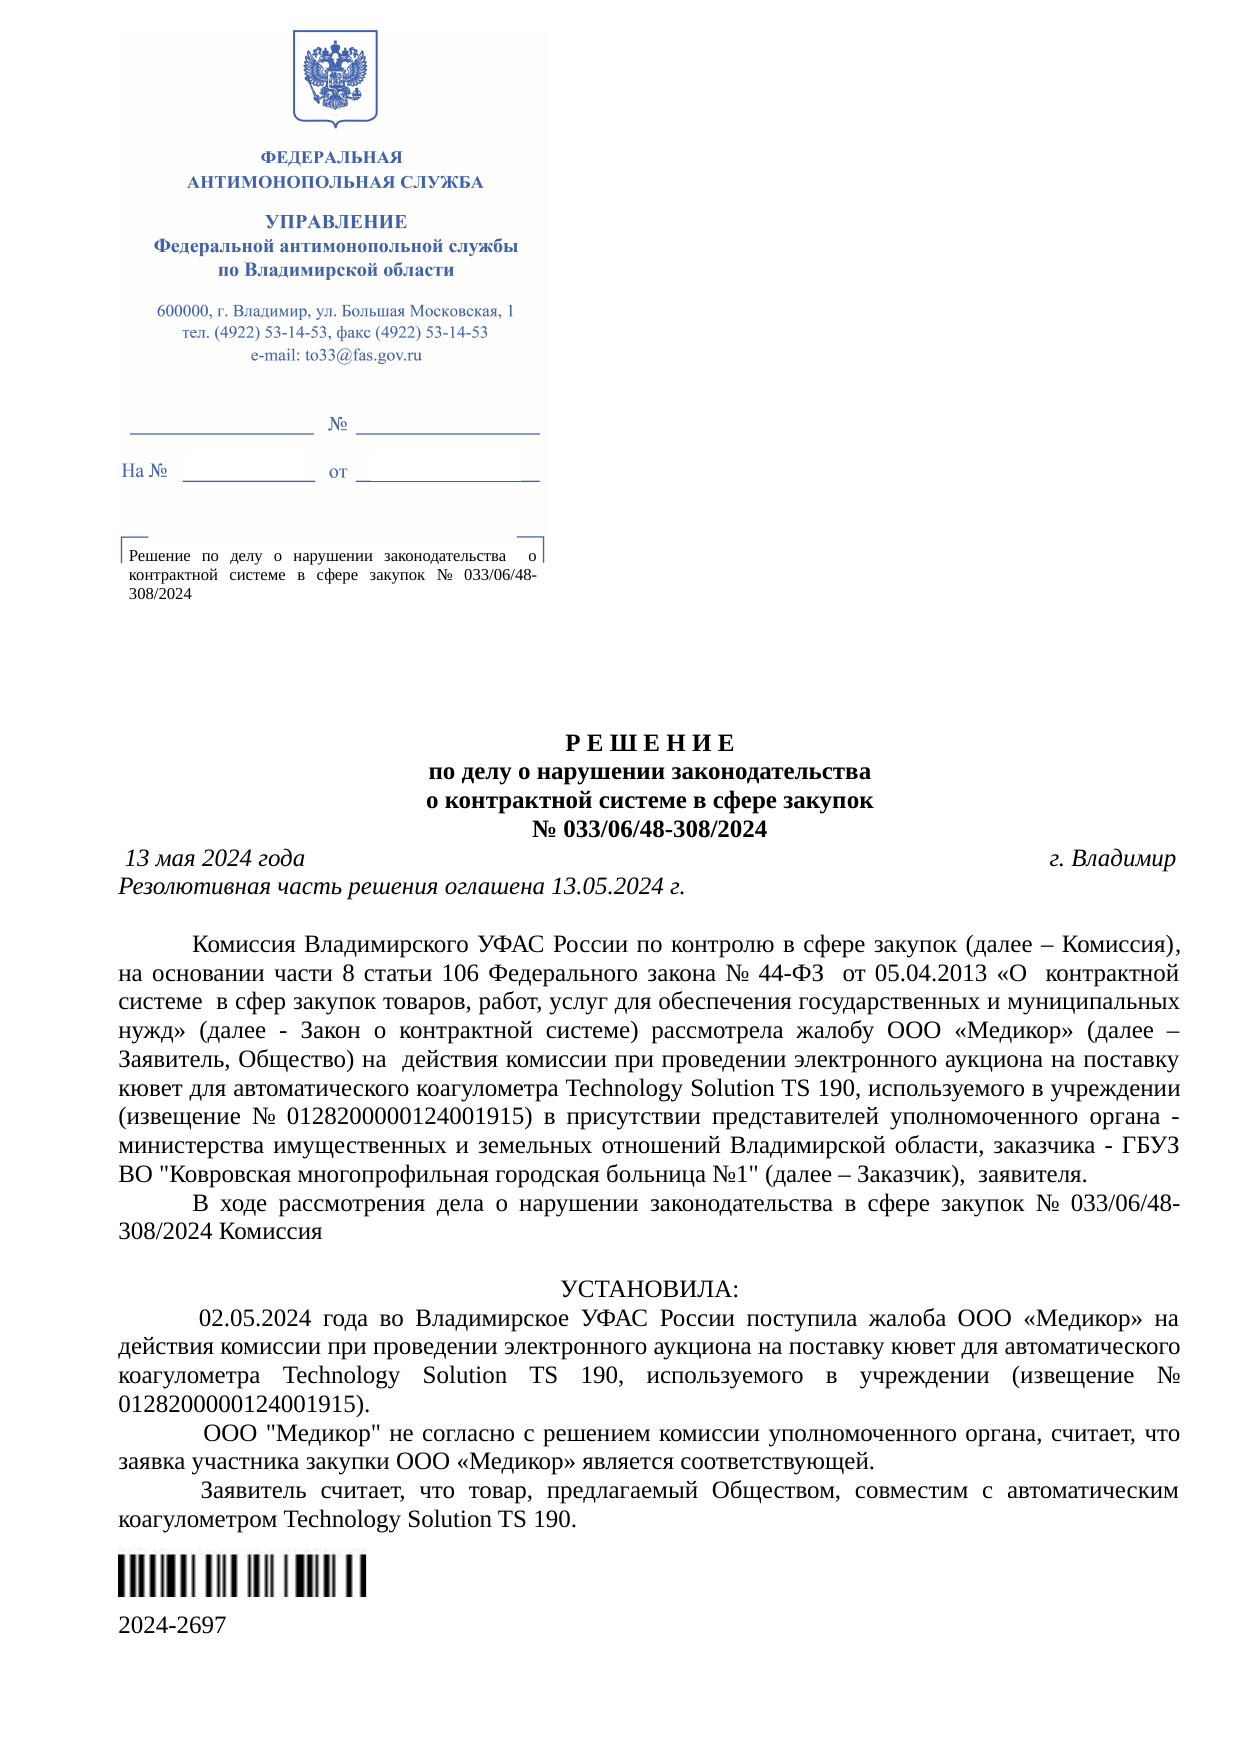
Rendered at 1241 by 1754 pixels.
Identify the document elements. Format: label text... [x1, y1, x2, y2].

text Резолютивная часть решения оглашена 13.05.2024 г. [118, 871, 1181, 900]
text 02.05.2024 года во Владимирское УФАС России поступила жалоба ООО «Медикор» на действия комиссии при проведении электронного аукциона на поставку кювет для автоматического коагулометра Technology Solution TS 190, используемого в учреждении (извещение № 0128200000124001915). [118, 1303, 1181, 1418]
text ООО "Медикор" не согласно с решением комиссии уполномоченного органа, считает, что заявка участника закупки ООО «Медикор» является соответствующей. [118, 1418, 1181, 1475]
text Заявитель считает, что товар, предлагаемый Обществом, совместим с автоматическим коагулометром Technology Solution TS 190. [118, 1475, 1181, 1533]
text Р Е Ш Е Н И Е [118, 728, 1181, 756]
text № 033/06/48-308/2024 [118, 814, 1181, 843]
text по делу о нарушении законодательства о контрактной системе в сфере закупок [118, 756, 1181, 814]
text В ходе рассмотрения дела о нарушении законодательства в сфере закупок № 033/06/48-308/2024 Комиссия [118, 1188, 1181, 1245]
text Комиссия Владимирского УФАС России по контролю в сфере закупок (далее – Комиссия), на основании части 8 статьи 106 Федерального закона № 44-ФЗ от 05.04.2013 «О контрактной системе в сфер закупок товаров, работ, услуг для обеспечения государственных и муниципальных нужд» (далее - Закон о контрактной системе) рассмотрела жалобу ООО «Медикор» (далее – Заявитель, Общество) на действия комиссии при проведении электронного аукциона на поставку кювет для автоматического коагулометра Technology Solution TS 190, используемого в учреждении (извещение № 0128200000124001915) в присутствии представителей уполномоченного органа - министерства имущественных и земельных отношений Владимирской области, заказчика - ГБУЗ ВО "Ковровская многопрофильная городская больница №1" (далее – Заказчик), заявителя. [118, 929, 1181, 1188]
picture [118, 1548, 367, 1597]
picture [118, 29, 550, 567]
text 13 мая 2024 года г. Владимир [118, 843, 1181, 871]
table_header [664, 118, 1181, 555]
text Решение по делу о нарушении законодательства о контрактной системе в сфере закупок № 033/06/48-308/2024 [129, 545, 537, 603]
text УСТАНОВИЛА: [118, 1274, 1181, 1303]
